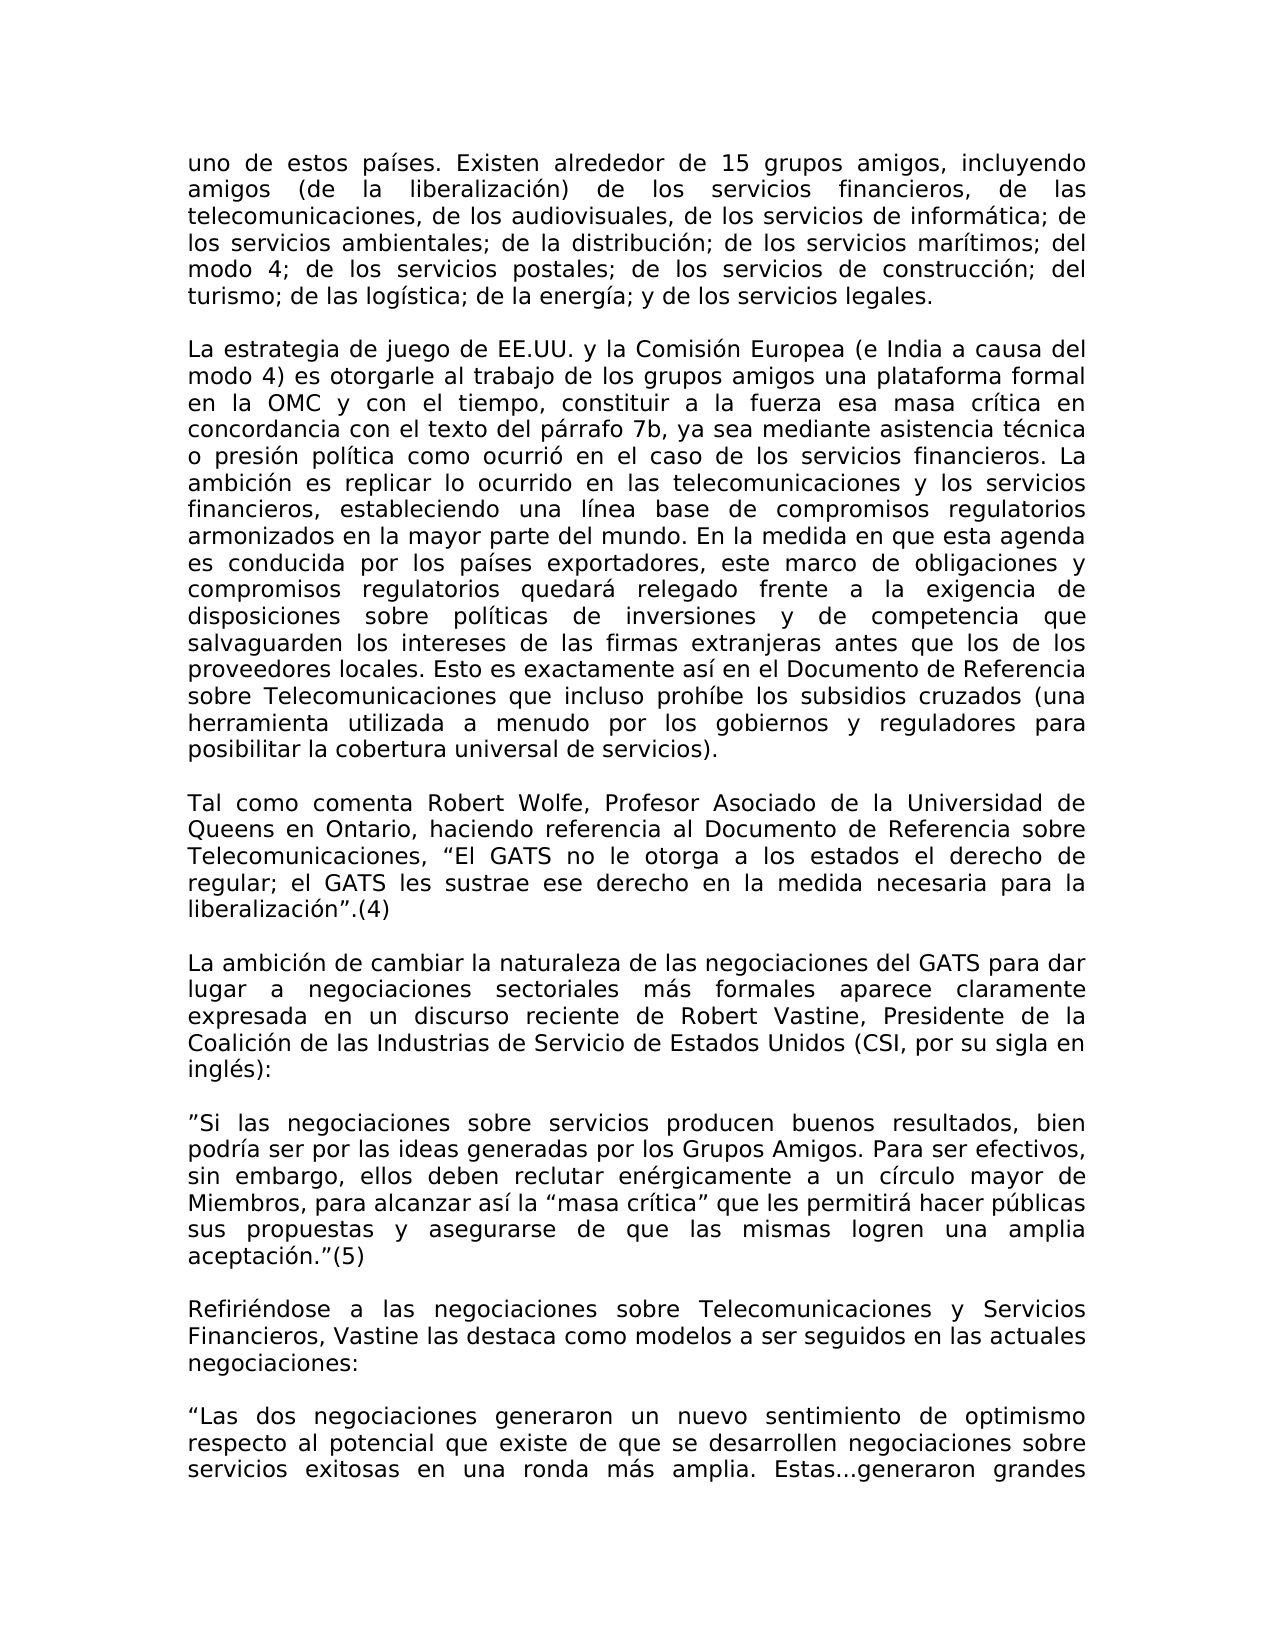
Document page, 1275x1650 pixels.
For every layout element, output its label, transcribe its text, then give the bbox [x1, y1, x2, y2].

text La estrategia de juego de EE.UU. y la Comisión Europea (e India a causa del modo 4) es otorgarle al trabajo de los grupos amigos una plataforma formal en la OMC y con el tiempo, constituir a la fuerza esa masa crítica en concordancia con el texto del párrafo 7b, ya sea mediante asistencia técnica o presión política como ocurrió en el caso de los servicios financieros. La ambición es replicar lo ocurrido en las telecomunicaciones y los servicios financieros, estableciendo una línea base de compromisos regulatorios armonizados en la mayor parte del mundo. En la medida en que esta agenda es conducida por los países exportadores, este marco de obligaciones y compromisos regulatorios quedará relegado frente a la exigencia de disposiciones sobre políticas de inversiones y de competencia que salvaguarden los intereses de las firmas extranjeras antes que los de los proveedores locales. Esto es exactamente así en el Documento de Referencia sobre Telecomunicaciones que incluso prohíbe los subsidios cruzados (una herramienta utilizada a menudo por los gobiernos y reguladores para posibilitar la cobertura universal de servicios). [187, 310, 1087, 763]
text uno de estos países. Existen alrededor de 15 grupos amigos, incluyendo amigos (de la liberalización) de los servicios financieros, de las telecomunicaciones, de los audiovisuales, de los servicios de informática; de los servicios ambientales; de la distribución; de los servicios marítimos; del modo 4; de los servicios postales; de los servicios de construcción; del turismo; de las logística; de la energía; y de los servicios legales. [187, 150, 1087, 310]
text Tal como comenta Robert Wolfe, Profesor Asociado de la Universidad de Queens en Ontario, haciendo referencia al Documento de Referencia sobre Telecomunicaciones, “El GATS no le otorga a los estados el derecho de regular; el GATS les sustrae ese derecho en la medida necesaria para la liberalización”.(4) [187, 763, 1087, 923]
text Refiriéndose a las negociaciones sobre Telecomunicaciones y Servicios Financieros, Vastine las destaca como modelos a ser seguidos en las actuales negociaciones: [187, 1270, 1087, 1377]
text “Las dos negociaciones generaron un nuevo sentimiento de optimismo respecto al potencial que existe de que se desarrollen negociaciones sobre servicios exitosas en una ronda más amplia. Estas...generaron grandes [187, 1403, 1087, 1483]
text ”Si las negociaciones sobre servicios producen buenos resultados, bien podría ser por las ideas generadas por los Grupos Amigos. Para ser efectivos, sin embargo, ellos deben reclutar enérgicamente a un círculo mayor de Miembros, para alcanzar así la “masa crítica” que les permitirá hacer públicas sus propuestas y asegurarse de que las mismas logren una amplia aceptación.”(5) [187, 1083, 1087, 1270]
text La ambición de cambiar la naturaleza de las negociaciones del GATS para dar lugar a negociaciones sectoriales más formales aparece claramente expresada en un discurso reciente de Robert Vastine, Presidente de la Coalición de las Industrias de Servicio de Estados Unidos (CSI, por su sigla en inglés): [187, 950, 1087, 1083]
